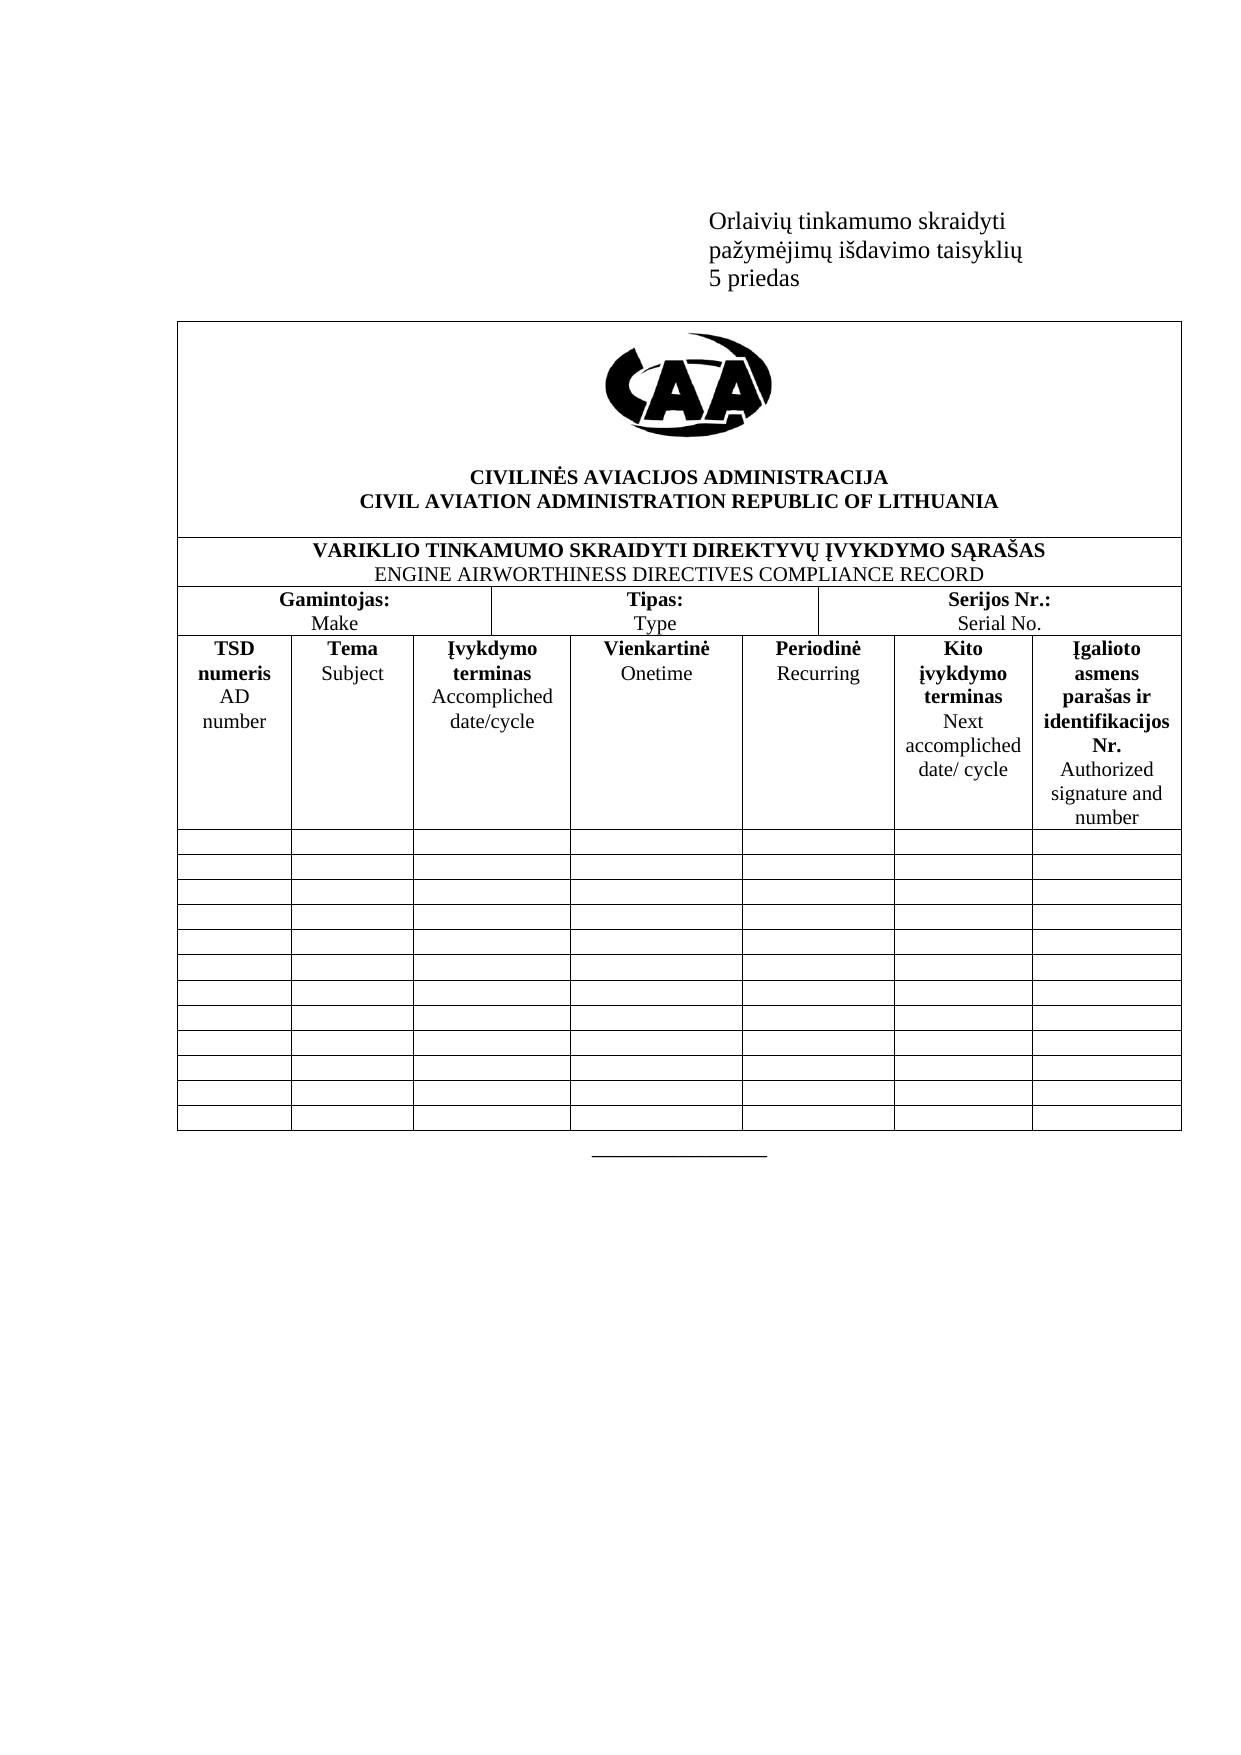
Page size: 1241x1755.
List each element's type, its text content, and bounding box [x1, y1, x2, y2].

table_cell [414, 1006, 570, 1030]
table_cell Serijos Nr.: Serial No. [819, 587, 1181, 635]
table_cell Įgalioto asmens parašas ir identifikacijos Nr. Authorized signature and number [1033, 636, 1181, 829]
table_cell [895, 830, 1032, 854]
table_cell [895, 930, 1032, 954]
table_cell [743, 830, 894, 854]
table_cell [743, 930, 894, 954]
table_cell [1033, 1056, 1181, 1080]
table_cell [178, 1006, 291, 1030]
table_cell [743, 955, 894, 979]
table_cell [292, 830, 413, 854]
text 5 priedas [177, 263, 1181, 292]
table_cell [743, 1081, 894, 1105]
table_cell [178, 981, 291, 1004]
table_cell [178, 905, 291, 929]
table_cell [178, 955, 291, 979]
table_cell [743, 880, 894, 904]
table_cell [414, 981, 570, 1004]
table_cell [292, 981, 413, 1004]
table_cell [292, 955, 413, 979]
table_cell Kito įvykdymo terminas Next accompliched date/ cycle [895, 636, 1032, 829]
table_cell [571, 855, 742, 879]
table_cell [178, 855, 291, 879]
table_cell VARIKLIO TINKAMUMO SKRAIDYTI DIREKTYVŲ ĮVYKDYMO SĄRAŠAS ENGINE AIRWORTHINESS DIRECTIVES COMPLIANCE RECORD [178, 538, 1181, 586]
table_cell [178, 880, 291, 904]
table_cell [414, 1031, 570, 1055]
table_cell [1033, 905, 1181, 929]
table_cell [292, 1006, 413, 1030]
table_cell [292, 930, 413, 954]
table_cell [571, 930, 742, 954]
table_cell [178, 1106, 291, 1130]
table_cell [895, 855, 1032, 879]
table_cell [895, 955, 1032, 979]
table_cell [292, 905, 413, 929]
table_cell [571, 905, 742, 929]
table_cell [292, 855, 413, 879]
table_cell [895, 1081, 1032, 1105]
table_cell [895, 1106, 1032, 1130]
table_cell Gamintojas: Make [178, 587, 491, 635]
table_cell [571, 1081, 742, 1105]
text Orlaivių tinkamumo skraidyti [177, 206, 1181, 235]
table_header CIVILINĖS AVIACIJOS ADMINISTRACIJA CIVIL AVIATION ADMINISTRATION REPUBLIC OF LITHUANIA [178, 322, 1181, 537]
table_cell [414, 930, 570, 954]
table_cell [1033, 1081, 1181, 1105]
table_cell [571, 880, 742, 904]
table_cell [292, 1031, 413, 1055]
table_cell [743, 905, 894, 929]
table_cell [743, 1006, 894, 1030]
table_cell [1033, 880, 1181, 904]
table_cell [178, 830, 291, 854]
table_cell [292, 1056, 413, 1080]
table_cell [571, 981, 742, 1004]
table_cell [292, 1106, 413, 1130]
table_cell [571, 1006, 742, 1030]
table_cell [895, 1031, 1032, 1055]
table_cell [414, 880, 570, 904]
table_cell [571, 955, 742, 979]
table_cell [895, 1006, 1032, 1030]
table_cell Tema Subject [292, 636, 413, 829]
table_cell [1033, 1106, 1181, 1130]
table_cell [571, 1031, 742, 1055]
table_cell [1033, 830, 1181, 854]
table_cell [1033, 930, 1181, 954]
table_cell [292, 880, 413, 904]
table_cell [895, 905, 1032, 929]
table_cell [1033, 1006, 1181, 1030]
table_cell [178, 1031, 291, 1055]
table_cell [895, 1056, 1032, 1080]
table_cell [178, 930, 291, 954]
table_cell Įvykdymo terminas Accompliched date/cycle [414, 636, 570, 829]
table_cell [571, 1106, 742, 1130]
table_cell Tipas: Type [492, 587, 818, 635]
table_cell [178, 1056, 291, 1080]
table_cell [571, 1056, 742, 1080]
table_cell TSD numeris AD number [178, 636, 291, 829]
table_cell [743, 855, 894, 879]
table_cell [292, 1081, 413, 1105]
table_cell [1033, 955, 1181, 979]
table_cell [178, 1081, 291, 1105]
table_cell [743, 1031, 894, 1055]
table_cell [414, 1106, 570, 1130]
table_cell [414, 955, 570, 979]
table_cell [571, 830, 742, 854]
table_cell [414, 1081, 570, 1105]
table_cell [895, 981, 1032, 1004]
table_cell [743, 981, 894, 1004]
table_cell [743, 1106, 894, 1130]
table_cell [1033, 981, 1181, 1004]
table_cell [414, 855, 570, 879]
table_cell [1033, 855, 1181, 879]
table_cell [1033, 1031, 1181, 1055]
table_cell [743, 1056, 894, 1080]
table_cell [414, 1056, 570, 1080]
table_cell [414, 830, 570, 854]
table_cell [414, 905, 570, 929]
table_cell Periodinė Recurring [743, 636, 894, 829]
table_cell Vienkartinė Onetime [571, 636, 742, 829]
text ______________ [177, 1131, 1181, 1160]
table_cell [895, 880, 1032, 904]
text pažymėjimų išdavimo taisyklių [177, 235, 1181, 263]
